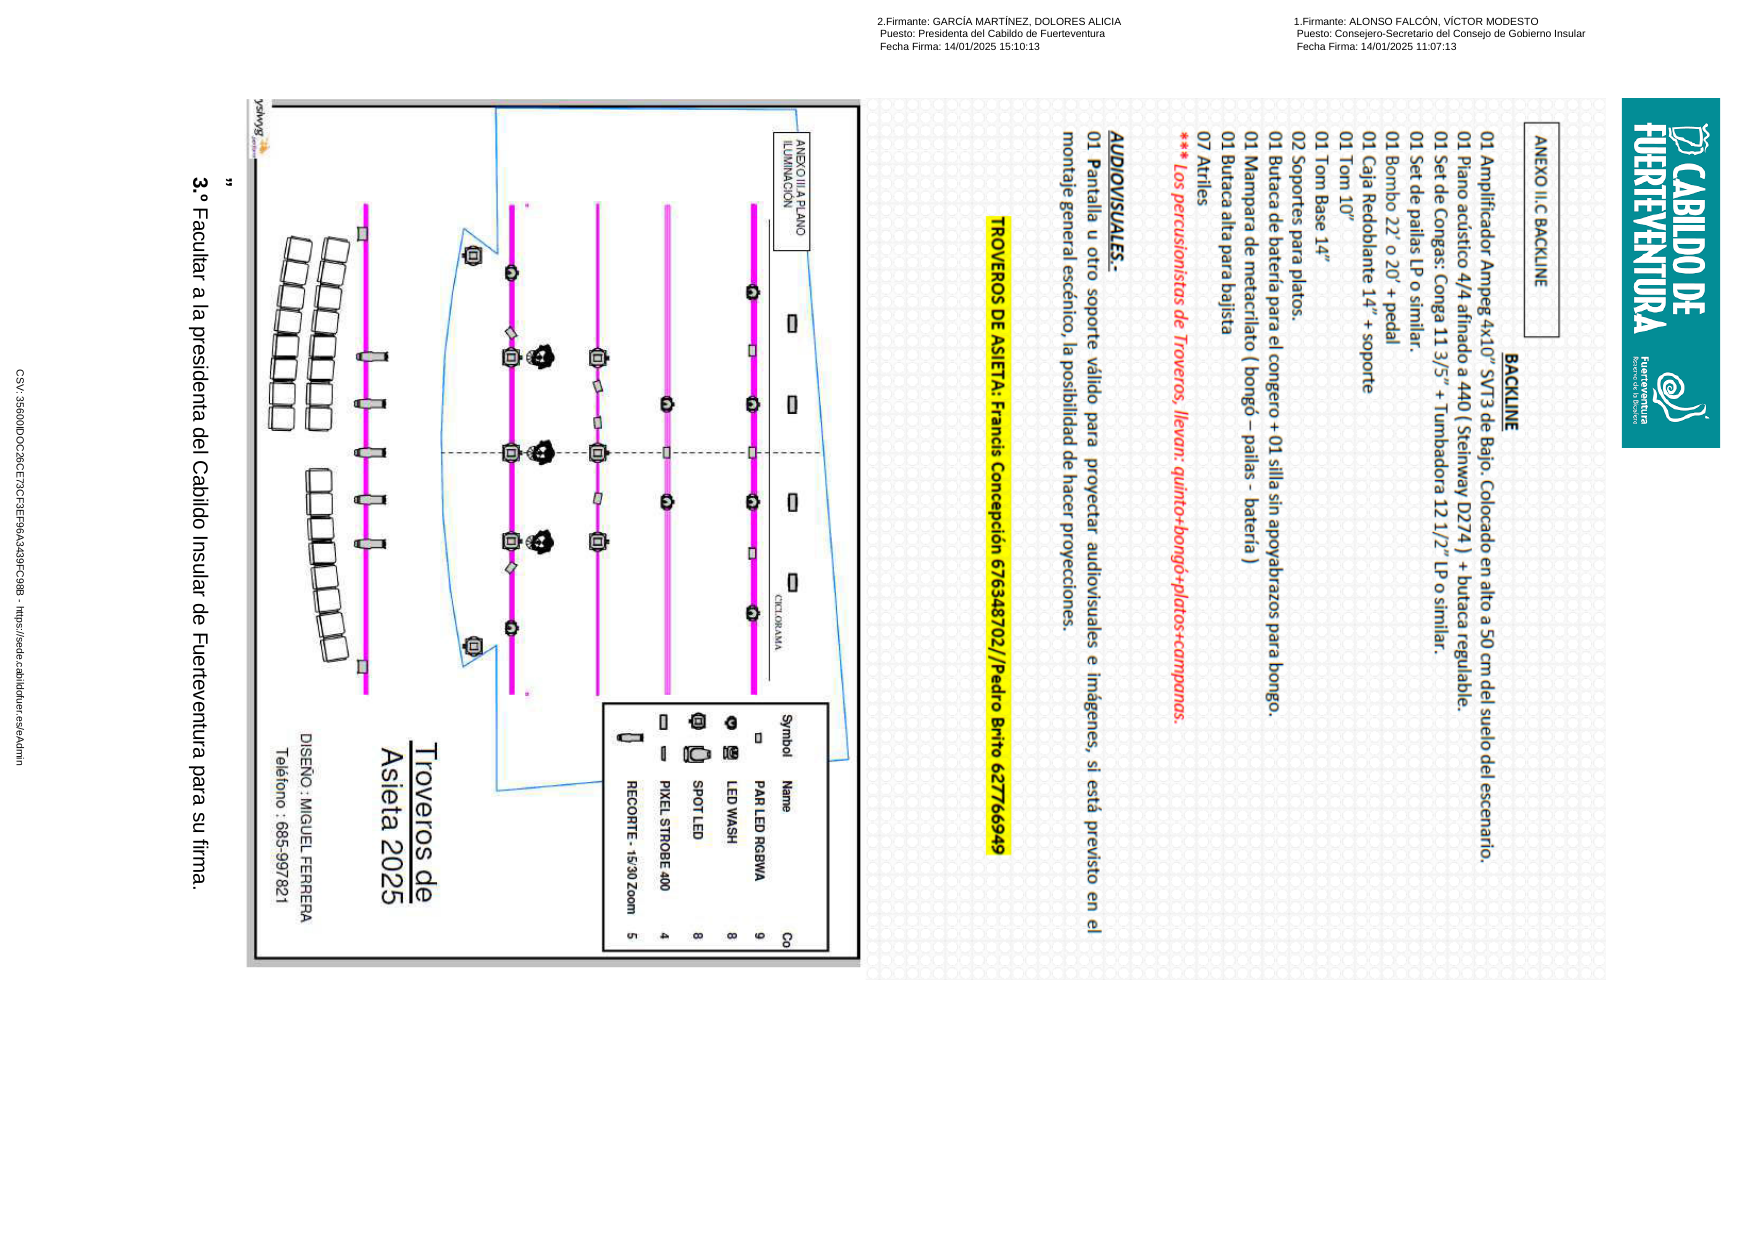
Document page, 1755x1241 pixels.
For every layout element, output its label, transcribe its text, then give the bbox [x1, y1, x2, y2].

text ” [213, 177, 236, 904]
text CSV: 35600IDOC26CE73CF3EF96A3439FC98B - https://sede.cabildofuer.es/eAdmin [14, 369, 26, 768]
text 3.º Facultar a la presidenta del Cabildo Insular de Fuerteventura para su firma. [189, 177, 213, 904]
